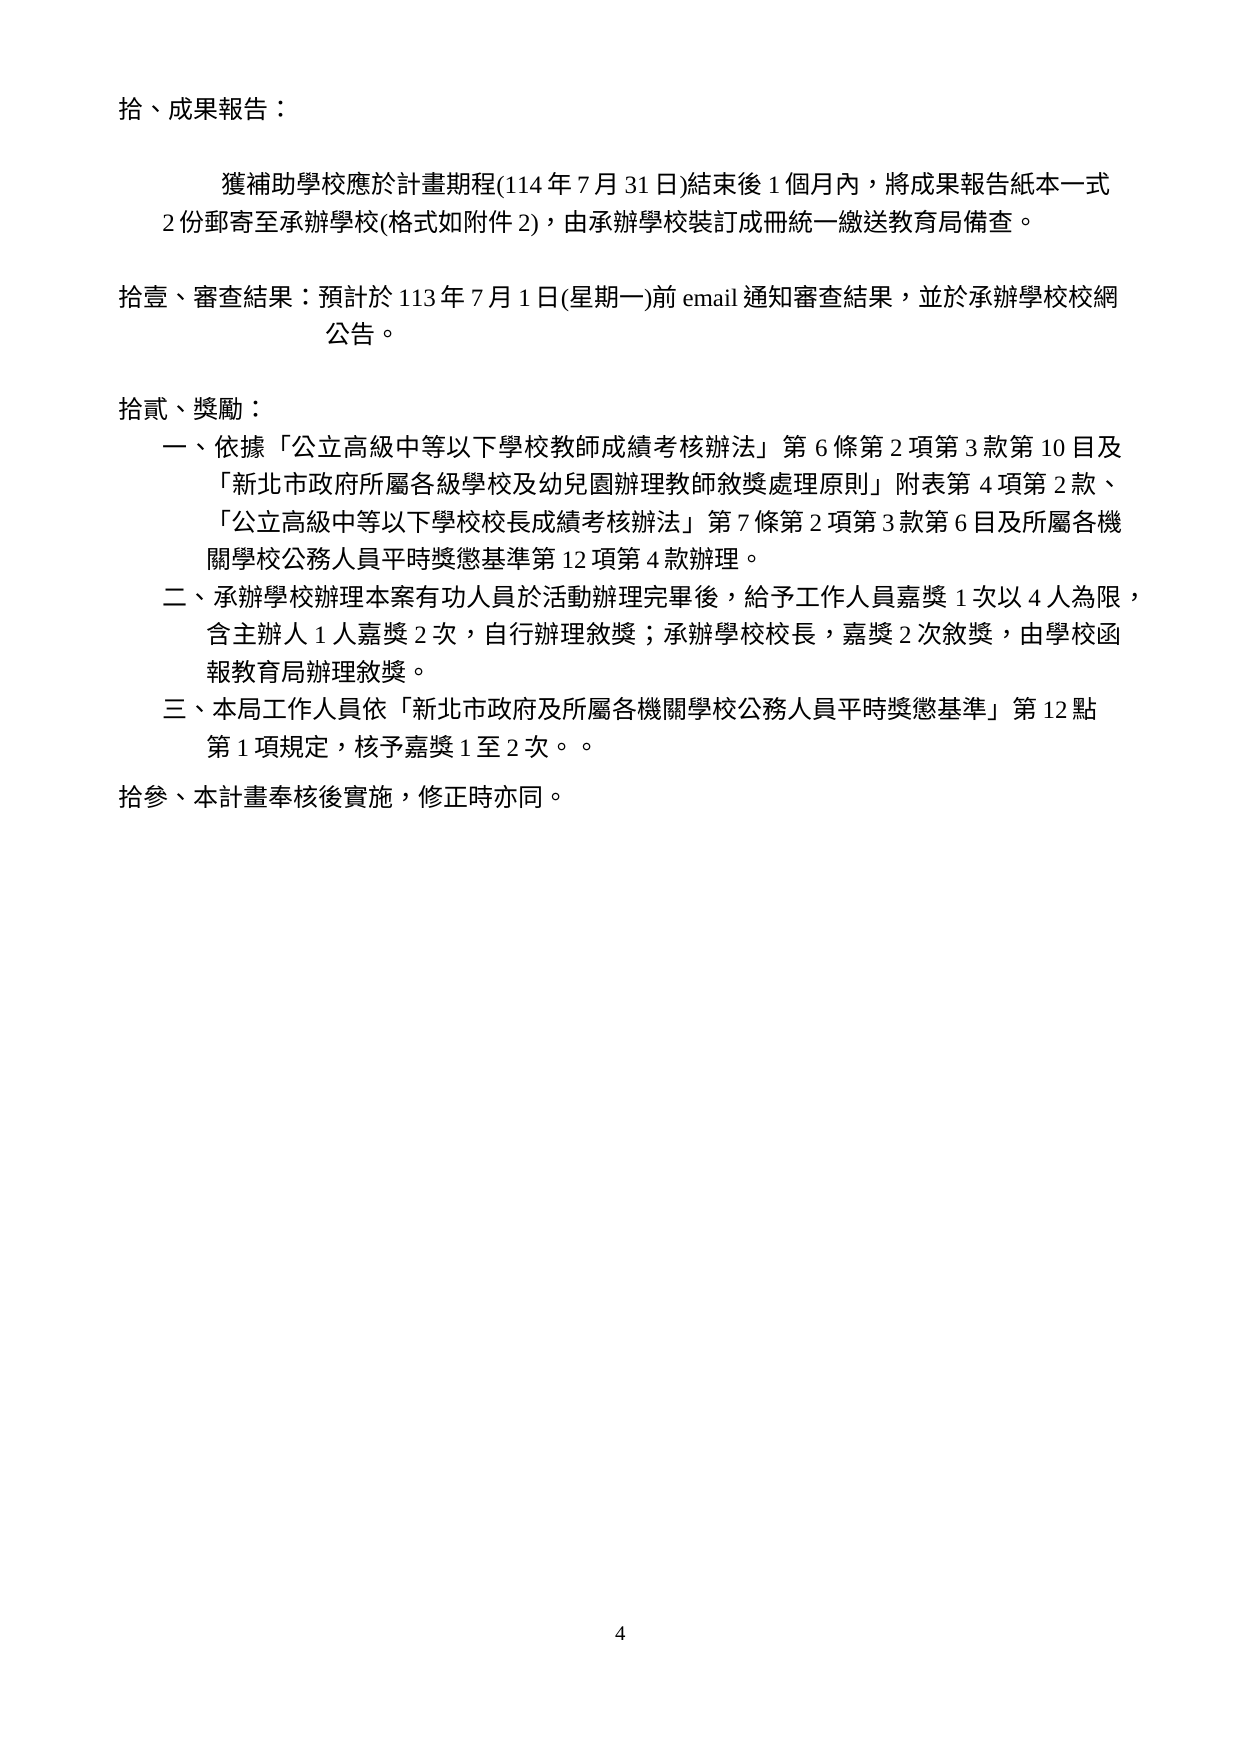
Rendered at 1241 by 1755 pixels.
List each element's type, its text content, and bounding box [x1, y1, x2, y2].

text 一、依據「公立高級中等以下學校教師成績考核辦法」第6條第2項第3款第10目及「新北市政府所屬各級學校及幼兒園辦理教師敘獎處理原則」附表第4項第2款、「公立高級中等以下學校校長成績考核辦法」第7條第2項第3款第6目及所屬各機關學校公務人員平時獎懲基準第12項第4款辦理。 [162, 426, 1122, 576]
text 獲補助學校應於計畫期程(114年7月31日)結束後1個月內，將成果報告紙本一式2份郵寄至承辦學校(格式如附件2)，由承辦學校裝訂成冊統一繳送教育局備查。 [162, 164, 1122, 239]
text 三、本局工作人員依「新北市政府及所屬各機關學校公務人員平時獎懲基準」第12點第1項規定，核予嘉獎1至2次。。 [162, 689, 1122, 764]
text 拾貳、獎勵： [118, 389, 1122, 426]
text 二、承辦學校辦理本案有功人員於活動辦理完畢後，給予工作人員嘉獎1次以4人為限，含主辦人1人嘉獎2次，自行辦理敘獎；承辦學校校長，嘉獎2次敘獎，由學校函報教育局辦理敘獎。 [162, 576, 1122, 689]
text 拾、成果報告： [118, 89, 1122, 126]
text 拾壹、審查結果：預計於113年7月1日(星期一)前email通知審查結果，並於承辦學校校網公告。 [118, 276, 1122, 351]
text 拾參、本計畫奉核後實施，修正時亦同。 [118, 776, 1122, 814]
